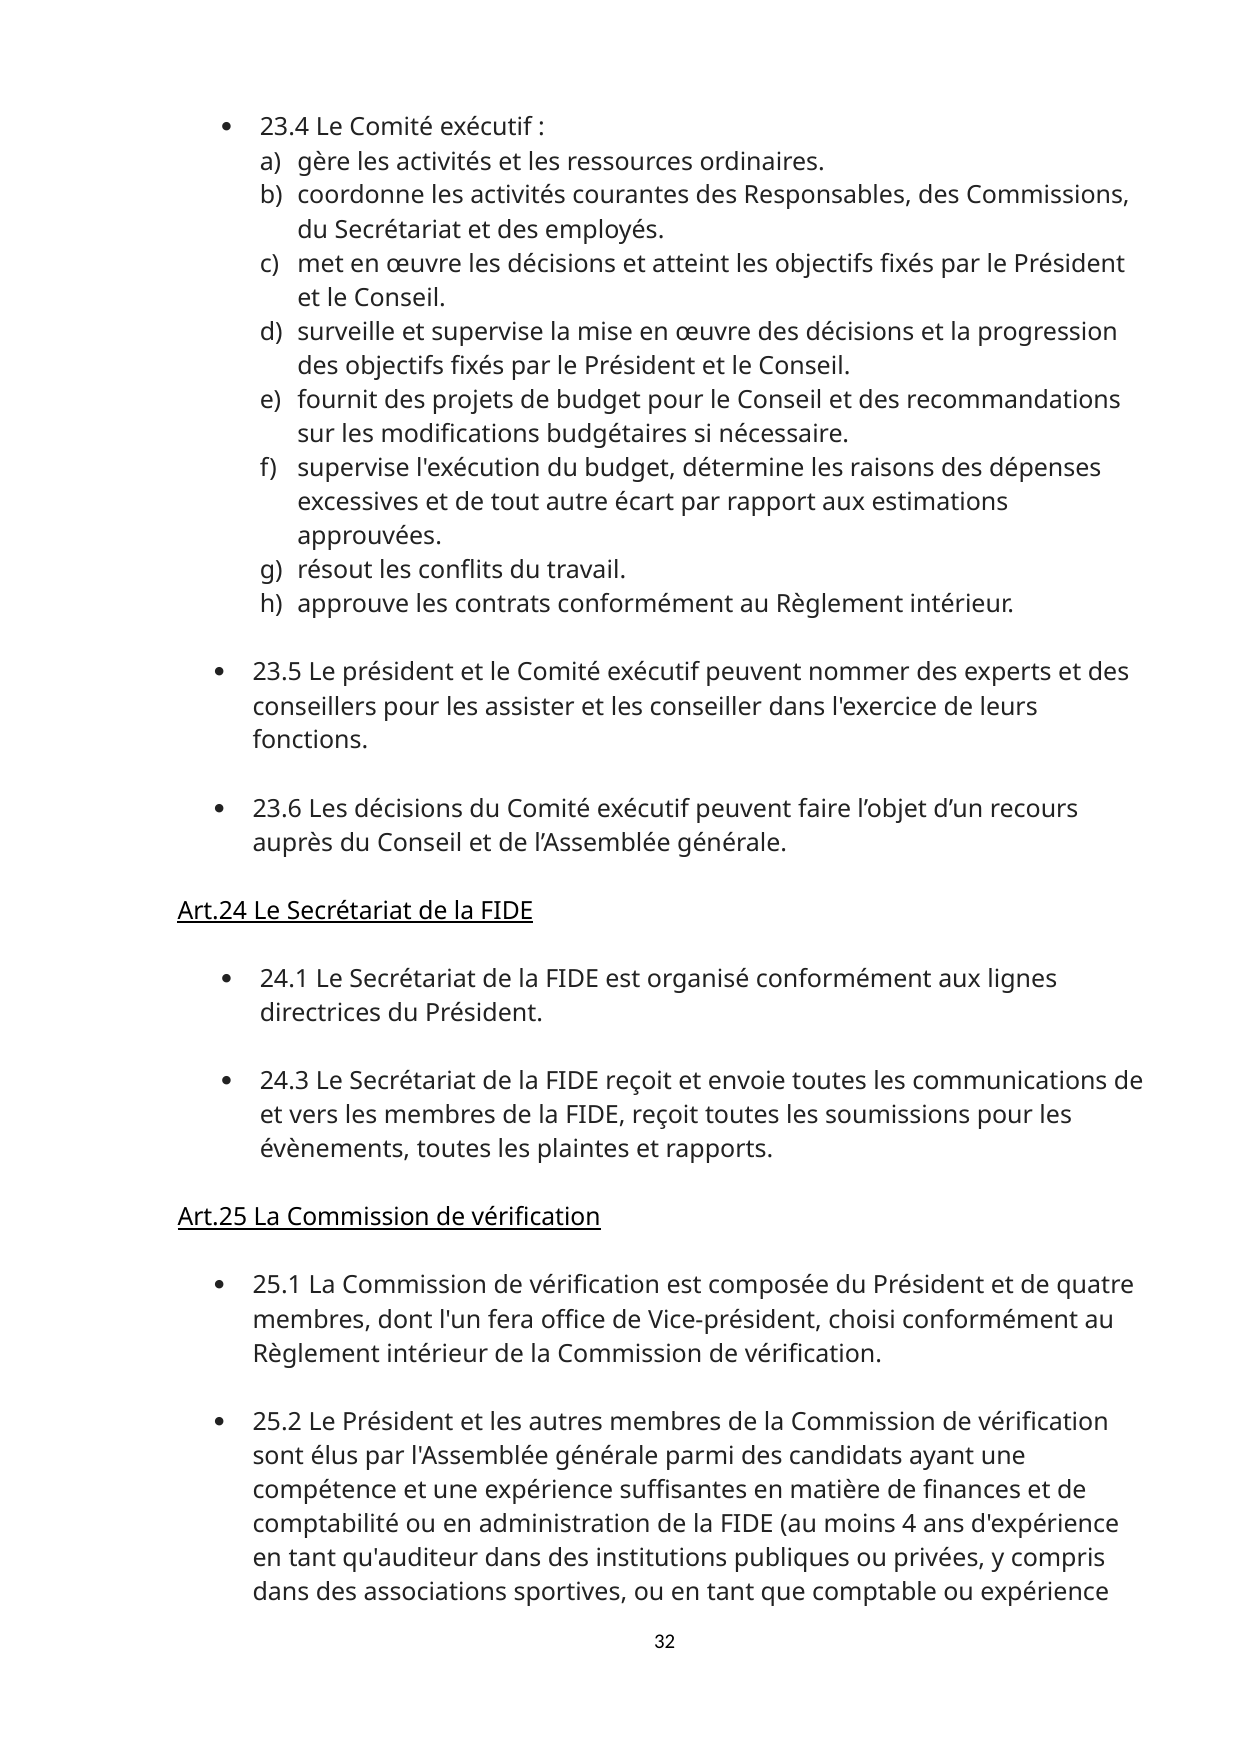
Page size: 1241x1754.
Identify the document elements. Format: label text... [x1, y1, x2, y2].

list 23.4 Le Comité exécutif : [222, 109, 1152, 143]
text Art.25 La Commission de vérification [177, 1199, 1152, 1233]
list 23.6 Les décisions du Comité exécutif peuvent faire l’objet d’un recours auprès du Conseil et de l’Assemblée générale. [215, 790, 1152, 858]
list 25.2 Le Président et les autres membres de la Commission de vérification sont élus par l'Assemblée générale parmi des candidats ayant une compétence et une expérience suffisantes en matière de finances et de comptabilité ou en administration de la FIDE (au moins 4 ans d'expérience en tant qu'auditeur dans des institutions publiques ou privées, y compris dans des associations sportives, ou en tant que comptable ou expérience [215, 1403, 1152, 1608]
list coordonne les activités courantes des Responsables, des Commissions, du Secrétariat et des employés. [259, 177, 1152, 245]
list 23.5 Le président et le Comité exécutif peuvent nommer des experts et des conseillers pour les assister et les conseiller dans l'exercice de leurs fonctions. [215, 654, 1152, 756]
list approuve les contrats conformément au Règlement intérieur. [259, 586, 1152, 620]
list gère les activités et les ressources ordinaires. [259, 143, 1152, 177]
list supervise l'exécution du budget, détermine les raisons des dépenses excessives et de tout autre écart par rapport aux estimations approuvées. [259, 450, 1152, 552]
list 24.1 Le Secrétariat de la FIDE est organisé conformément aux lignes directrices du Président. [222, 961, 1152, 1029]
list 25.1 La Commission de vérification est composée du Président et de quatre membres, dont l'un fera office de Vice-président, choisi conformément au Règlement intérieur de la Commission de vérification. [215, 1267, 1152, 1369]
list surveille et supervise la mise en œuvre des décisions et la progression des objectifs fixés par le Président et le Conseil. [259, 313, 1152, 382]
list résout les conflits du travail. [259, 552, 1152, 586]
list 24.3 Le Secrétariat de la FIDE reçoit et envoie toutes les communications de et vers les membres de la FIDE, reçoit toutes les soumissions pour les évènements, toutes les plaintes et rapports. [222, 1063, 1152, 1165]
list met en œuvre les décisions et atteint les objectifs fixés par le Président et le Conseil. [259, 245, 1152, 313]
list fournit des projets de budget pour le Conseil et des recommandations sur les modifications budgétaires si nécessaire. [259, 382, 1152, 450]
text Art.24 Le Secrétariat de la FIDE [177, 892, 1152, 927]
